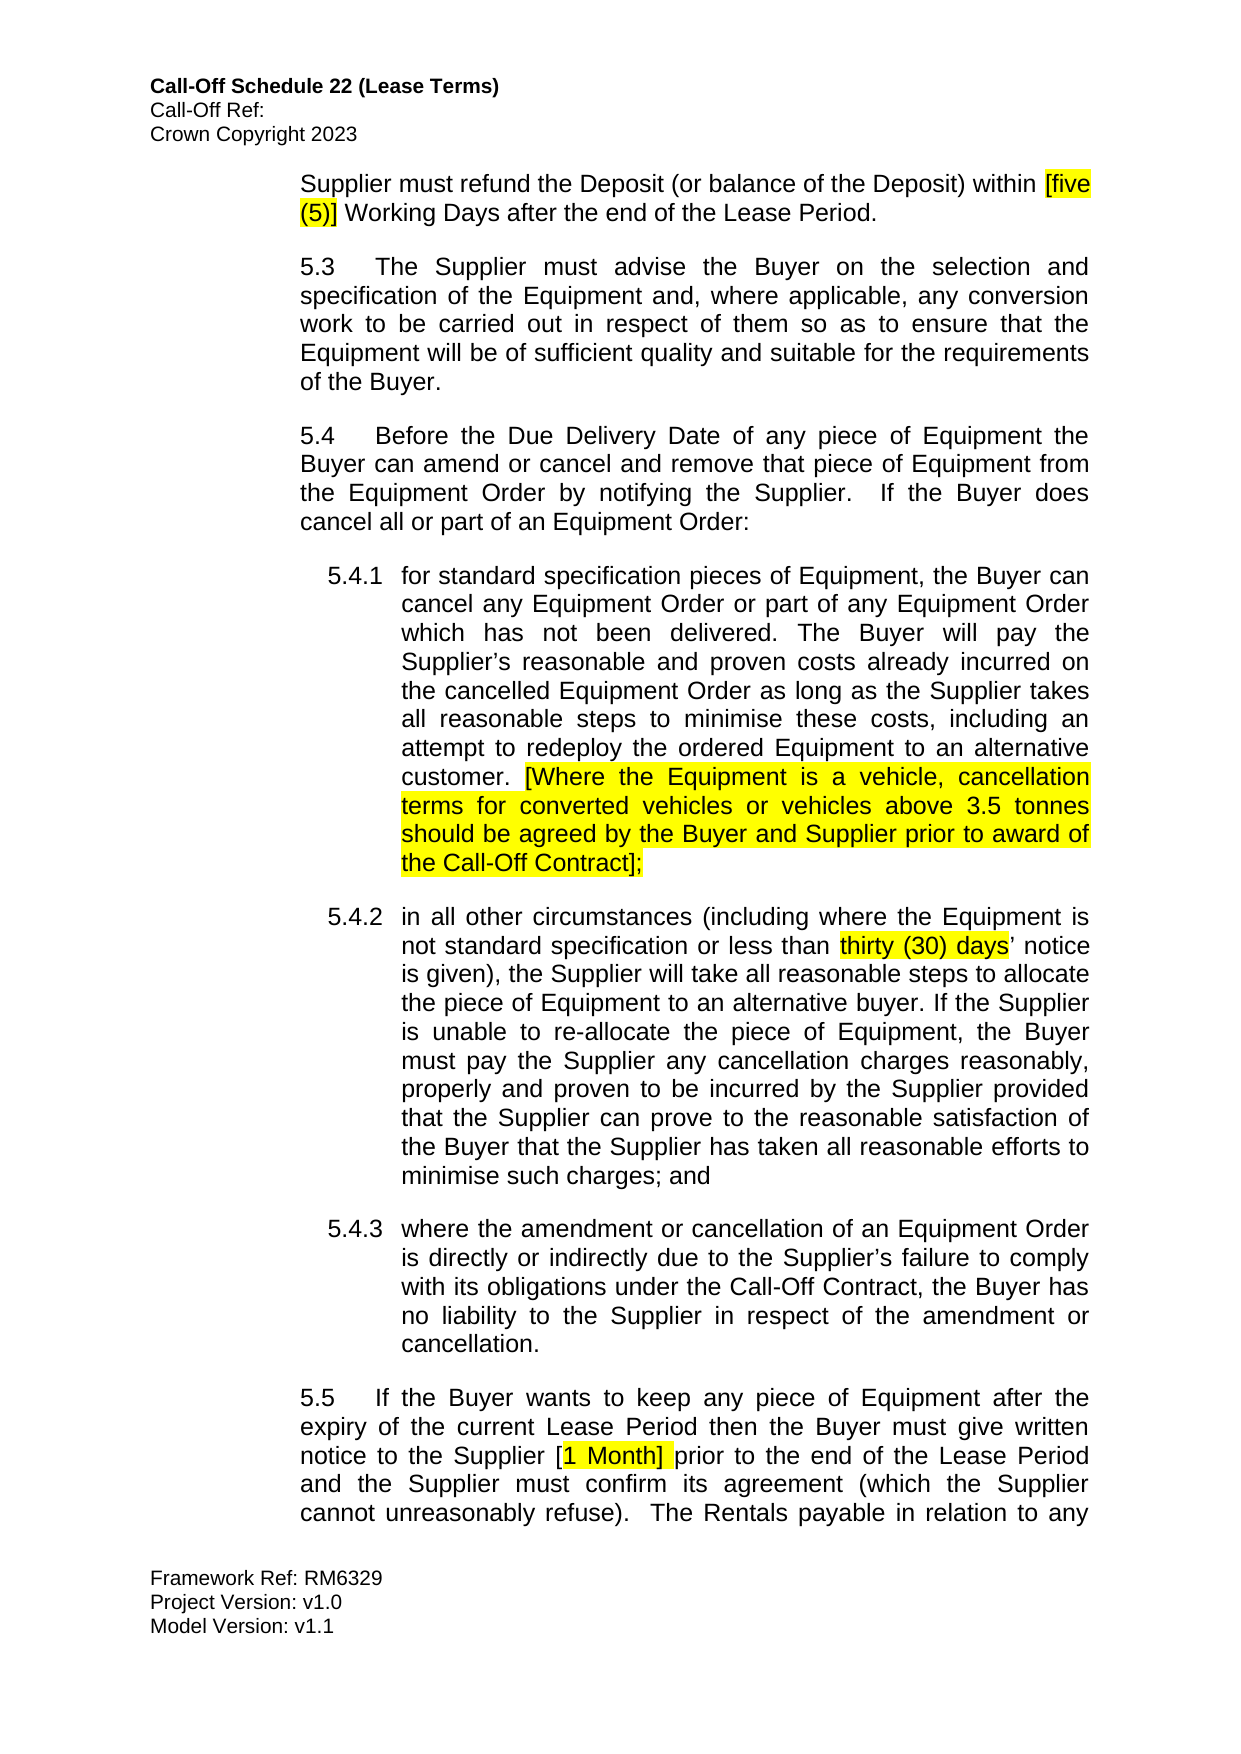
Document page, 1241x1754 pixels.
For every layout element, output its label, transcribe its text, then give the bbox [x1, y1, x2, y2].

subtitle Before the Due Delivery Date of any piece of Equipment the Buyer can amend or cancel and remove that piece of Equipment from the Equipment Order by notifying the Supplier. If the Buyer does cancel all or part of an Equipment Order: [300, 421, 1091, 536]
subtitle Supplier must refund the Deposit (or balance of the Deposit) within [five (5)] Working Days after the end of the Lease Period. [300, 169, 1091, 227]
subtitle for standard specification pieces of Equipment, the Buyer can cancel any Equipment Order or part of any Equipment Order which has not been delivered. The Buyer will pay the Supplier’s reasonable and proven costs already incurred on the cancelled Equipment Order as long as the Supplier takes all reasonable steps to minimise these costs, including an attempt to redeploy the ordered Equipment to an alternative customer. [Where the Equipment is a vehicle, cancellation terms for converted vehicles or vehicles above 3.5 tonnes should be agreed by the Buyer and Supplier prior to award of the Call-Off Contract]; [327, 561, 1091, 877]
subtitle The Supplier must advise the Buyer on the selection and specification of the Equipment and, where applicable, any conversion work to be carried out in respect of them so as to ensure that the Equipment will be of sufficient quality and suitable for the requirements of the Buyer. [300, 252, 1091, 396]
subtitle If the Buyer wants to keep any piece of Equipment after the expiry of the current Lease Period then the Buyer must give written notice to the Supplier [1 Month] prior to the end of the Lease Period and the Supplier must confirm its agreement (which the Supplier cannot unreasonably refuse). The Rentals payable in relation to any [300, 1383, 1091, 1527]
subtitle where the amendment or cancellation of an Equipment Order is directly or indirectly due to the Supplier’s failure to comply with its obligations under the Call-Off Contract, the Buyer has no liability to the Supplier in respect of the amendment or cancellation. [327, 1214, 1091, 1358]
subtitle in all other circumstances (including where the Equipment is not standard specification or less than thirty (30) days’ notice is given), the Supplier will take all reasonable steps to allocate the piece of Equipment to an alternative buyer. If the Supplier is unable to re-allocate the piece of Equipment, the Buyer must pay the Supplier any cancellation charges reasonably, properly and proven to be incurred by the Supplier provided that the Supplier can prove to the reasonable satisfaction of the Buyer that the Supplier has taken all reasonable efforts to minimise such charges; and [327, 902, 1091, 1189]
